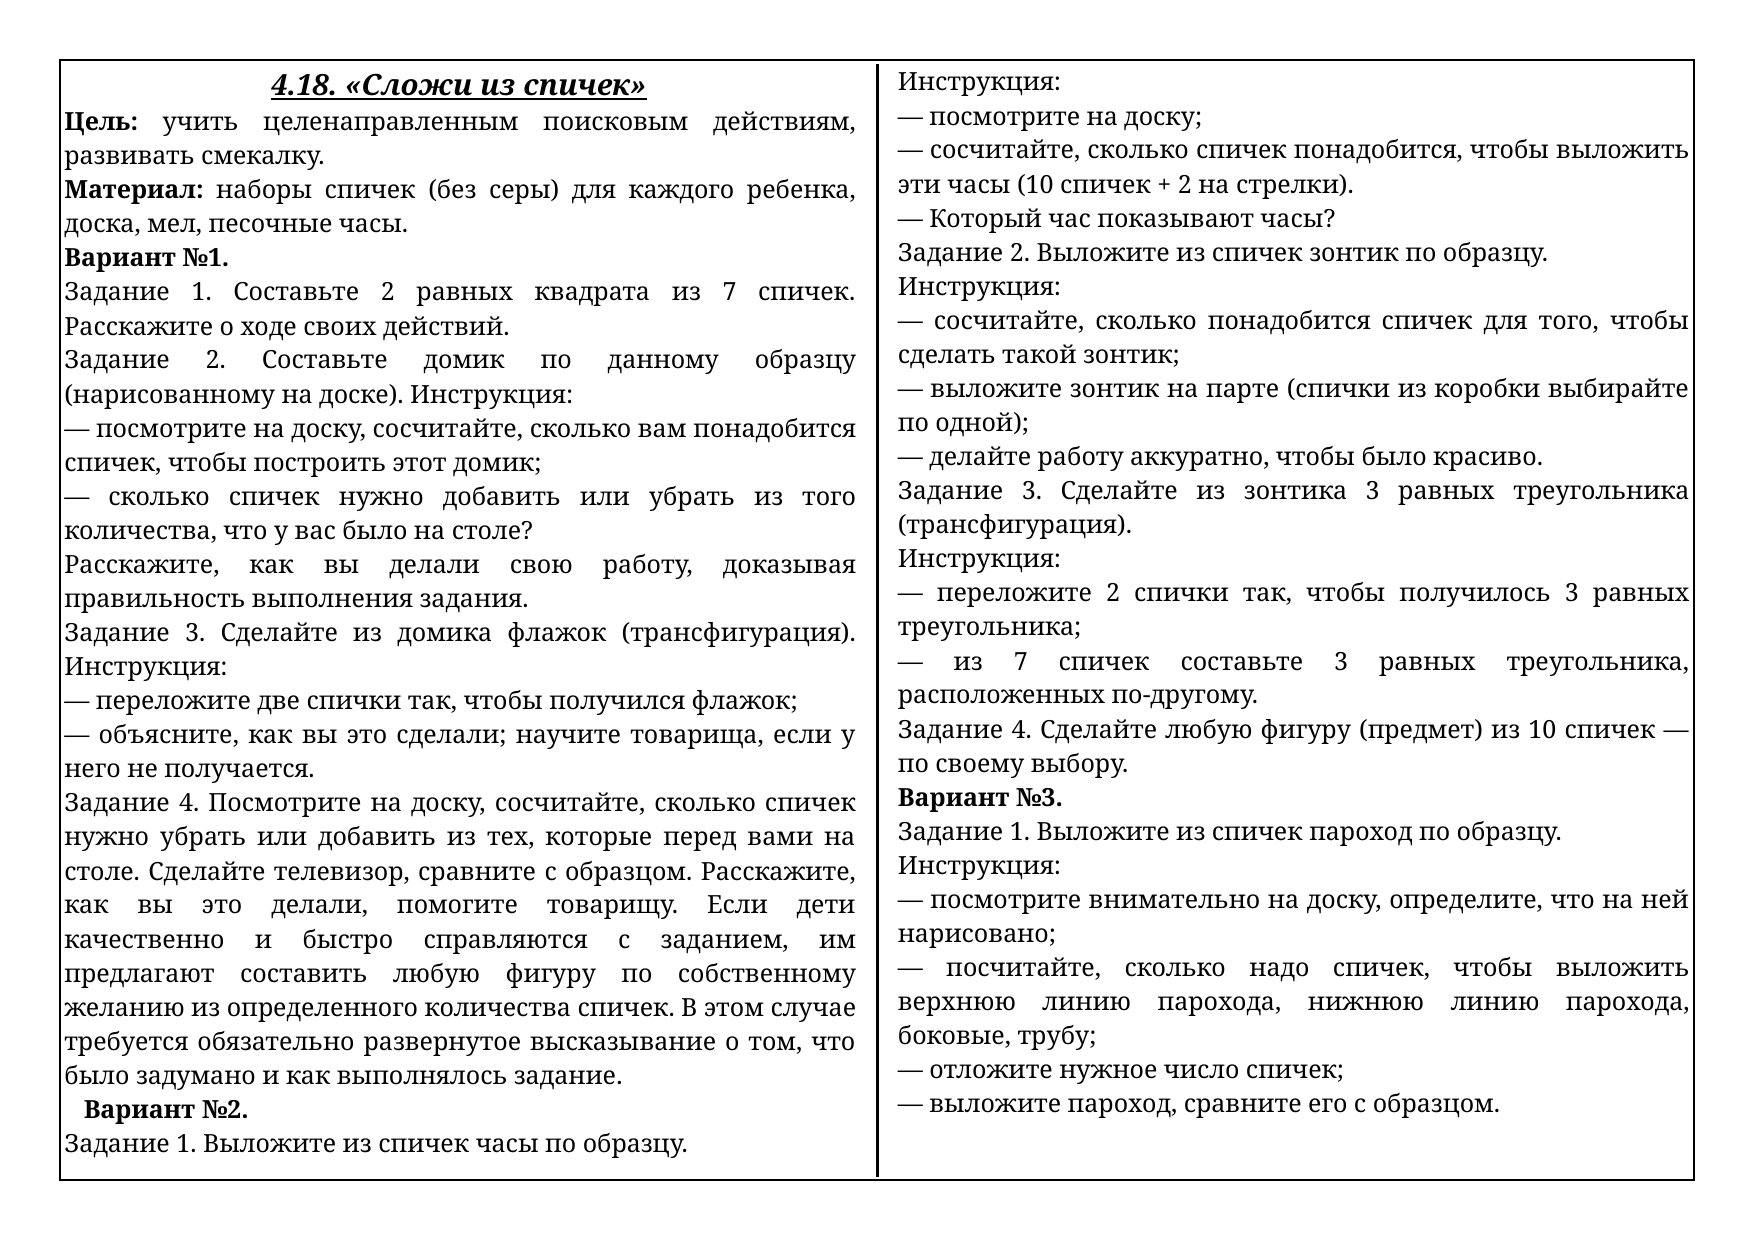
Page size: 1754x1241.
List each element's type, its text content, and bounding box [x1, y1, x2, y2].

text — сосчитайте, сколько понадобится спичек для того, чтобы сделать такой зонтик; [898, 302, 1690, 371]
text Задание 2. Составьте домик по данному образцу (нарисованному на доске). Инструкция: [64, 342, 856, 410]
text — посмотрите внимательно на доску, определите, что на ней нарисовано; [898, 882, 1690, 950]
text Цель: учить целенаправленным поисковым действиям, развивать смекалку. [64, 104, 856, 172]
text Инструкция: [898, 268, 1690, 302]
text — посмотрите на доску; [898, 98, 1690, 132]
text Инструкция: [898, 541, 1690, 575]
text — сколько спичек нужно добавить или убрать из того количества, что у вас было на столе? [64, 478, 856, 547]
text — выложите зонтик на парте (спички из коробки выбирайте по одной); [898, 371, 1690, 439]
text — выложите пароход, сравните его с образцом. [898, 1086, 1690, 1120]
text — Который час показывают часы? [898, 200, 1690, 234]
text — объясните, как вы это сделали; научите товарища, если у него не получается. [64, 717, 856, 785]
text Задание 3. Сделайте из зонтика 3 равных треугольника (трансфигурация). [898, 473, 1690, 541]
text Инструкция: [898, 847, 1690, 882]
text Расскажите, как вы делали свою работу, доказывая правильность выполнения задания. [64, 547, 856, 615]
text — переложите 2 спички так, чтобы получилось 3 равных треугольника; [898, 575, 1690, 643]
text Задание 1. Выложите из спичек пароход по образцу. [898, 813, 1690, 847]
text Материал: наборы спичек (без серы) для каждого ребенка, доска, мел, песочные часы. [64, 172, 856, 240]
text — сосчитайте, сколько спичек понадобится, чтобы выложить эти часы (10 спичек + 2 на стрелки). [898, 132, 1690, 200]
text Задание 4. Сделайте любую фигуру (предмет) из 10 спичек — по своему выбору. [898, 711, 1690, 779]
text — посмотрите на доску, сосчитайте, сколько вам понадобится спичек, чтобы построить этот домик; [64, 410, 856, 478]
text Задание 4. Посмотрите на доску, сосчитайте, сколько спичек нужно убрать или добавить из тех, которые перед вами на столе. Сделайте телевизор, сравните с образцом. Расскажите, как вы это делали, помогите товарищу. Если дети качественно и быстро справляются с заданием, им предлагают составить любую фигуру по собственному желанию из определенного количества спичек. В этом случае требуется обязательно развернутое высказывание о том, что было задумано и как выполнялось задание. [64, 785, 856, 1092]
text — отложите нужное число спичек; [898, 1052, 1690, 1086]
text Задание 1. Выложите из спичек часы по образцу. [64, 1126, 856, 1160]
text Задание 2. Выложите из спичек зонтик по образцу. [898, 234, 1690, 268]
text Вариант №3. [898, 779, 1690, 813]
text Инструкция: [898, 64, 1690, 98]
text Задание 3. Сделайте из домика флажок (трансфигурация). Инструкция: [64, 615, 856, 683]
text — из 7 спичек составьте 3 равных треугольника, расположенных по-другому. [898, 643, 1690, 711]
text — переложите две спички так, чтобы получился флажок; [64, 683, 856, 717]
text Задание 1. Составьте 2 равных квадрата из 7 спичек. Расскажите о ходе своих действий. [64, 274, 856, 342]
text Вариант №2. [64, 1092, 856, 1126]
text 4.18. «Сложи из спичек» [64, 64, 856, 104]
text — посчитайте, сколько надо спичек, чтобы выложить верхнюю линию парохода, нижнюю линию парохода, боковые, трубу; [898, 950, 1690, 1052]
text Вариант №1. [64, 240, 856, 274]
text — делайте работу аккуратно, чтобы было красиво. [898, 439, 1690, 473]
